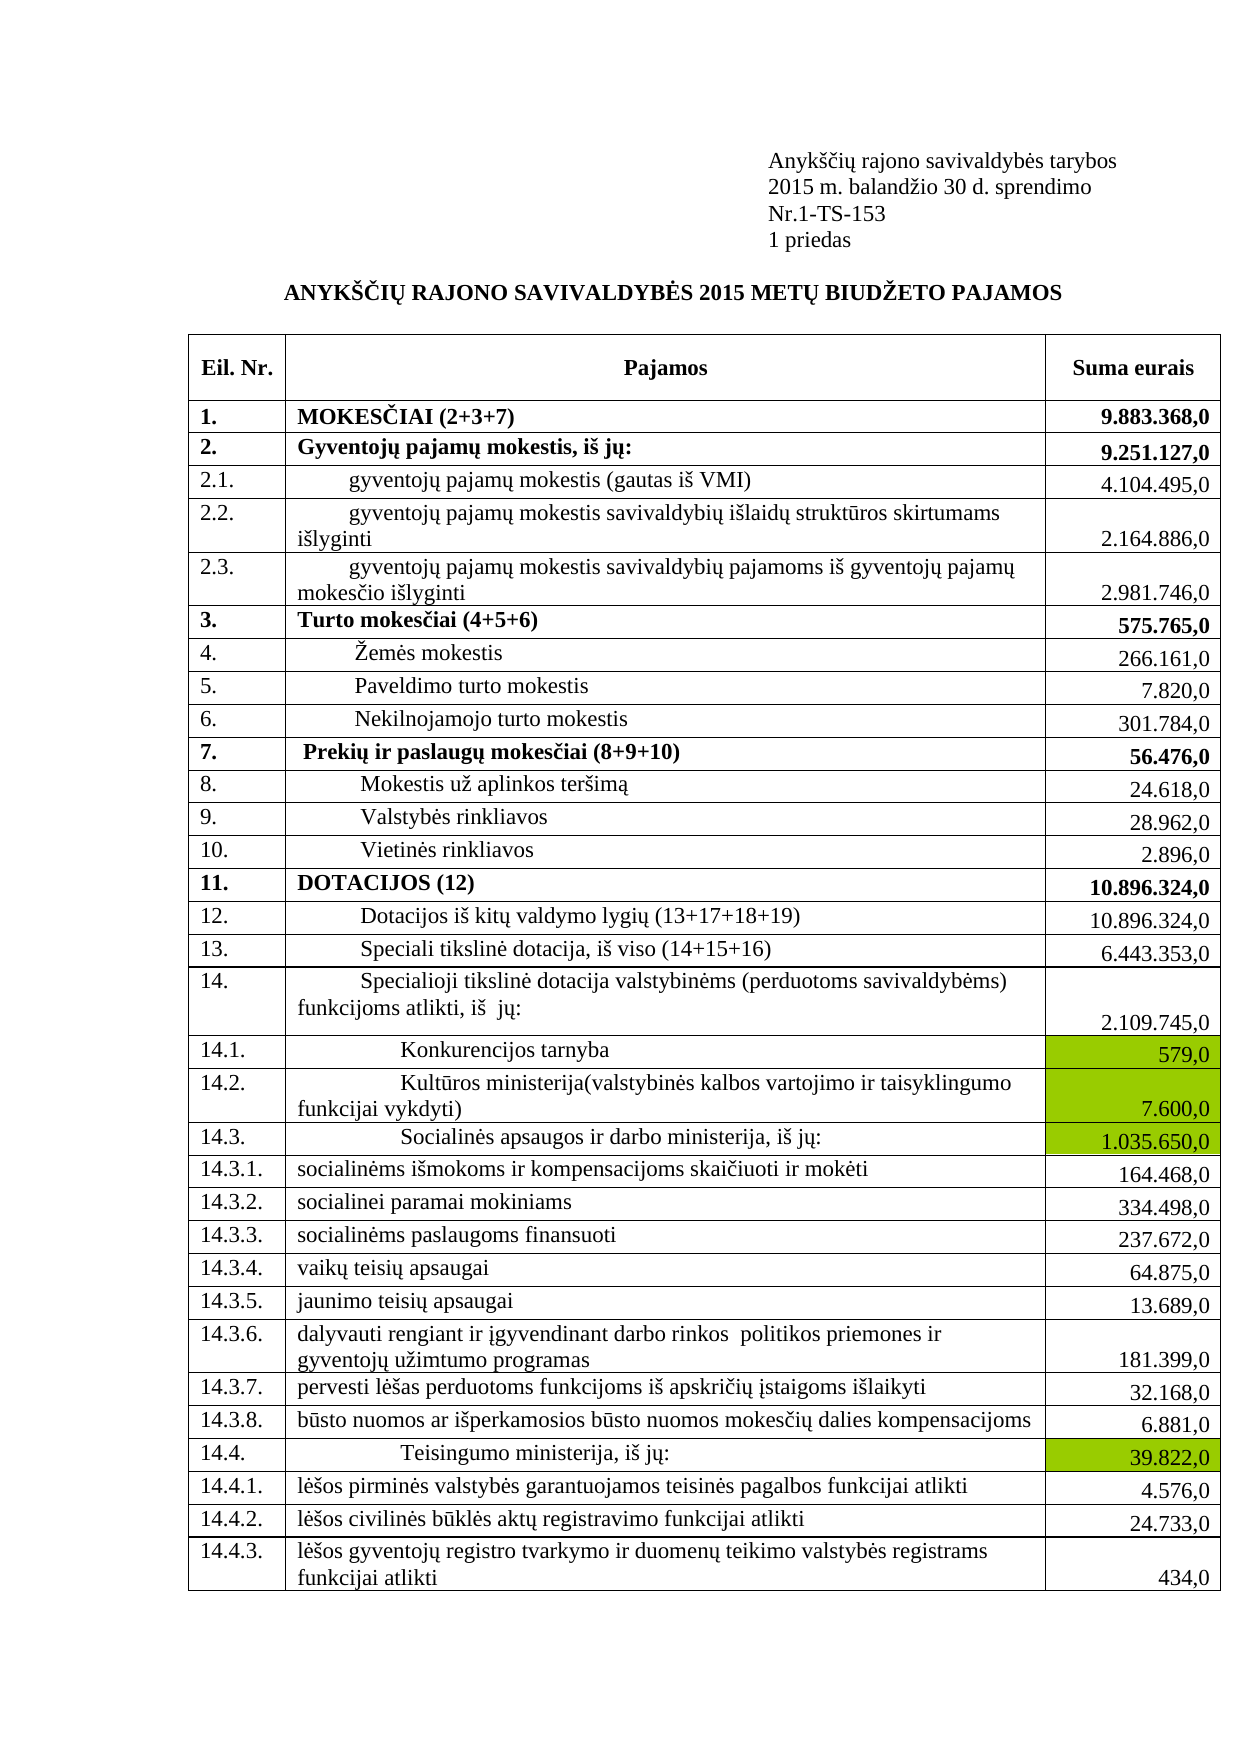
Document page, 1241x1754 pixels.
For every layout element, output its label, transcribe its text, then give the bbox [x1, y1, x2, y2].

table_cell 4.104.495,0 [1046, 466, 1220, 498]
table_cell 2.109.745,0 [1046, 968, 1220, 1035]
table_cell socialinei paramai mokiniams [286, 1188, 1045, 1220]
table_cell Turto mokesčiai (4+5+6) [286, 606, 1045, 638]
table_cell Kultūros ministerija(valstybinės kalbos vartojimo ir taisyklingumo funkcijai vykdyti) [286, 1069, 1045, 1122]
table_cell Nekilnojamojo turto mokestis [286, 705, 1045, 737]
table_cell 2.164.886,0 [1046, 499, 1220, 552]
table_cell Prekių ir paslaugų mokesčiai (8+9+10) [286, 738, 1045, 769]
table_cell Speciali tikslinė dotacija, iš viso (14+15+16) [286, 935, 1045, 966]
table_cell 64.875,0 [1046, 1254, 1220, 1286]
table_cell 14.3.4. [189, 1254, 285, 1286]
table_cell lėšos pirminės valstybės garantuojamos teisinės pagalbos funkcijai atlikti [286, 1472, 1045, 1503]
table_cell 301.784,0 [1046, 705, 1220, 737]
table_cell 4.576,0 [1046, 1472, 1220, 1503]
table_cell lėšos civilinės būklės aktų registravimo funkcijai atlikti [286, 1505, 1045, 1536]
table_cell 10.896.324,0 [1046, 902, 1220, 933]
table_cell 14.3.2. [189, 1188, 285, 1220]
table_cell 14.3.7. [189, 1373, 285, 1405]
table_cell 8. [189, 771, 285, 802]
table_cell DOTACIJOS (12) [286, 869, 1045, 901]
table_cell 266.161,0 [1046, 639, 1220, 671]
table_cell 9.883.368,0 [1046, 401, 1220, 432]
table_header Eil. Nr. [189, 335, 285, 399]
table_cell 28.962,0 [1046, 803, 1220, 835]
table_cell 6.881,0 [1046, 1406, 1220, 1438]
table_header Pajamos [286, 335, 1045, 399]
table_cell 5. [189, 672, 285, 704]
table_cell 579,0 [1046, 1036, 1220, 1068]
table_cell 56.476,0 [1046, 738, 1220, 769]
text Anykščių rajono savivaldybės tarybos [768, 147, 1169, 173]
table_cell Specialioji tikslinė dotacija valstybinėms (perduotoms savivaldybėms) funkcijoms atlikti, iš jų: [286, 968, 1045, 1035]
table_cell Dotacijos iš kitų valdymo lygių (13+17+18+19) [286, 902, 1045, 933]
table_cell 7.600,0 [1046, 1069, 1220, 1122]
table_cell 2.3. [189, 553, 285, 605]
table_cell Mokestis už aplinkos teršimą [286, 771, 1045, 802]
text Nr.1-TS-153 [768, 200, 1169, 226]
table_cell Žemės mokestis [286, 639, 1045, 671]
table_cell Valstybės rinkliavos [286, 803, 1045, 835]
table_cell 1. [189, 401, 285, 432]
table_cell būsto nuomos ar išperkamosios būsto nuomos mokesčių dalies kompensacijoms [286, 1406, 1045, 1438]
table_cell 334.498,0 [1046, 1188, 1220, 1220]
table_cell 24.733,0 [1046, 1505, 1220, 1536]
table_cell 164.468,0 [1046, 1156, 1220, 1187]
text ANYKŠČIŲ RAJONO SAVIVALDYBĖS 2015 METŲ BIUDŽETO PAJAMOS [177, 279, 1169, 305]
text 2015 m. balandžio 30 d. sprendimo [768, 173, 1169, 200]
table_cell 7. [189, 738, 285, 769]
table_cell lėšos gyventojų registro tvarkymo ir duomenų teikimo valstybės registrams funkcijai atlikti [286, 1538, 1045, 1590]
table_header Suma eurais [1046, 335, 1220, 399]
table_cell 3. [189, 606, 285, 638]
table_cell 1.035.650,0 [1046, 1123, 1220, 1154]
table_cell 575.765,0 [1046, 606, 1220, 638]
table_cell 14.4.2. [189, 1505, 285, 1536]
table_cell pervesti lėšas perduotoms funkcijoms iš apskričių įstaigoms išlaikyti [286, 1373, 1045, 1405]
table_cell gyventojų pajamų mokestis savivaldybių išlaidų struktūros skirtumams išlyginti [286, 499, 1045, 552]
table_cell 2.2. [189, 499, 285, 552]
table_cell 24.618,0 [1046, 771, 1220, 802]
table_cell vaikų teisių apsaugai [286, 1254, 1045, 1286]
table_cell 2.1. [189, 466, 285, 498]
table_cell 2. [189, 433, 285, 465]
table_cell 9. [189, 803, 285, 835]
table_cell Teisingumo ministerija, iš jų: [286, 1439, 1045, 1471]
table_cell 10.896.324,0 [1046, 869, 1220, 901]
table_cell 181.399,0 [1046, 1320, 1220, 1372]
table_cell 2.896,0 [1046, 836, 1220, 868]
table_cell 434,0 [1046, 1538, 1220, 1590]
table_cell jaunimo teisių apsaugai [286, 1287, 1045, 1318]
table_cell 14.3.1. [189, 1156, 285, 1187]
table_cell Paveldimo turto mokestis [286, 672, 1045, 704]
text 1 priedas [768, 226, 1169, 252]
table_cell 14.3.5. [189, 1287, 285, 1318]
table_cell 32.168,0 [1046, 1373, 1220, 1405]
table_cell socialinėms išmokoms ir kompensacijoms skaičiuoti ir mokėti [286, 1156, 1045, 1187]
table_cell 13. [189, 935, 285, 966]
table_cell 13.689,0 [1046, 1287, 1220, 1318]
table_cell 14. [189, 968, 285, 1035]
table_cell 6.443.353,0 [1046, 935, 1220, 966]
table_cell 10. [189, 836, 285, 868]
table_cell 4. [189, 639, 285, 671]
table_cell socialinėms paslaugoms finansuoti [286, 1221, 1045, 1253]
table_cell gyventojų pajamų mokestis savivaldybių pajamoms iš gyventojų pajamų mokesčio išlyginti [286, 553, 1045, 605]
table_cell MOKESČIAI (2+3+7) [286, 401, 1045, 432]
table_cell 6. [189, 705, 285, 737]
table_cell 12. [189, 902, 285, 933]
table_cell 14.3.3. [189, 1221, 285, 1253]
table_cell 7.820,0 [1046, 672, 1220, 704]
table_cell 14.4.3. [189, 1538, 285, 1590]
table_cell 14.3.8. [189, 1406, 285, 1438]
table_cell 237.672,0 [1046, 1221, 1220, 1253]
table_cell dalyvauti rengiant ir įgyvendinant darbo rinkos politikos priemones ir gyventojų užimtumo programas [286, 1320, 1045, 1372]
table_cell 39.822,0 [1046, 1439, 1220, 1471]
table_cell gyventojų pajamų mokestis (gautas iš VMI) [286, 466, 1045, 498]
table_cell Konkurencijos tarnyba [286, 1036, 1045, 1068]
table_cell Socialinės apsaugos ir darbo ministerija, iš jų: [286, 1123, 1045, 1154]
table_cell 14.4. [189, 1439, 285, 1471]
table_cell Gyventojų pajamų mokestis, iš jų: [286, 433, 1045, 465]
table_cell 14.3. [189, 1123, 285, 1154]
table_cell 14.2. [189, 1069, 285, 1122]
table_cell 14.3.6. [189, 1320, 285, 1372]
table_cell 9.251.127,0 [1046, 433, 1220, 465]
table_cell 14.1. [189, 1036, 285, 1068]
table_cell 11. [189, 869, 285, 901]
table_cell 14.4.1. [189, 1472, 285, 1503]
table_cell 2.981.746,0 [1046, 553, 1220, 605]
table_cell Vietinės rinkliavos [286, 836, 1045, 868]
